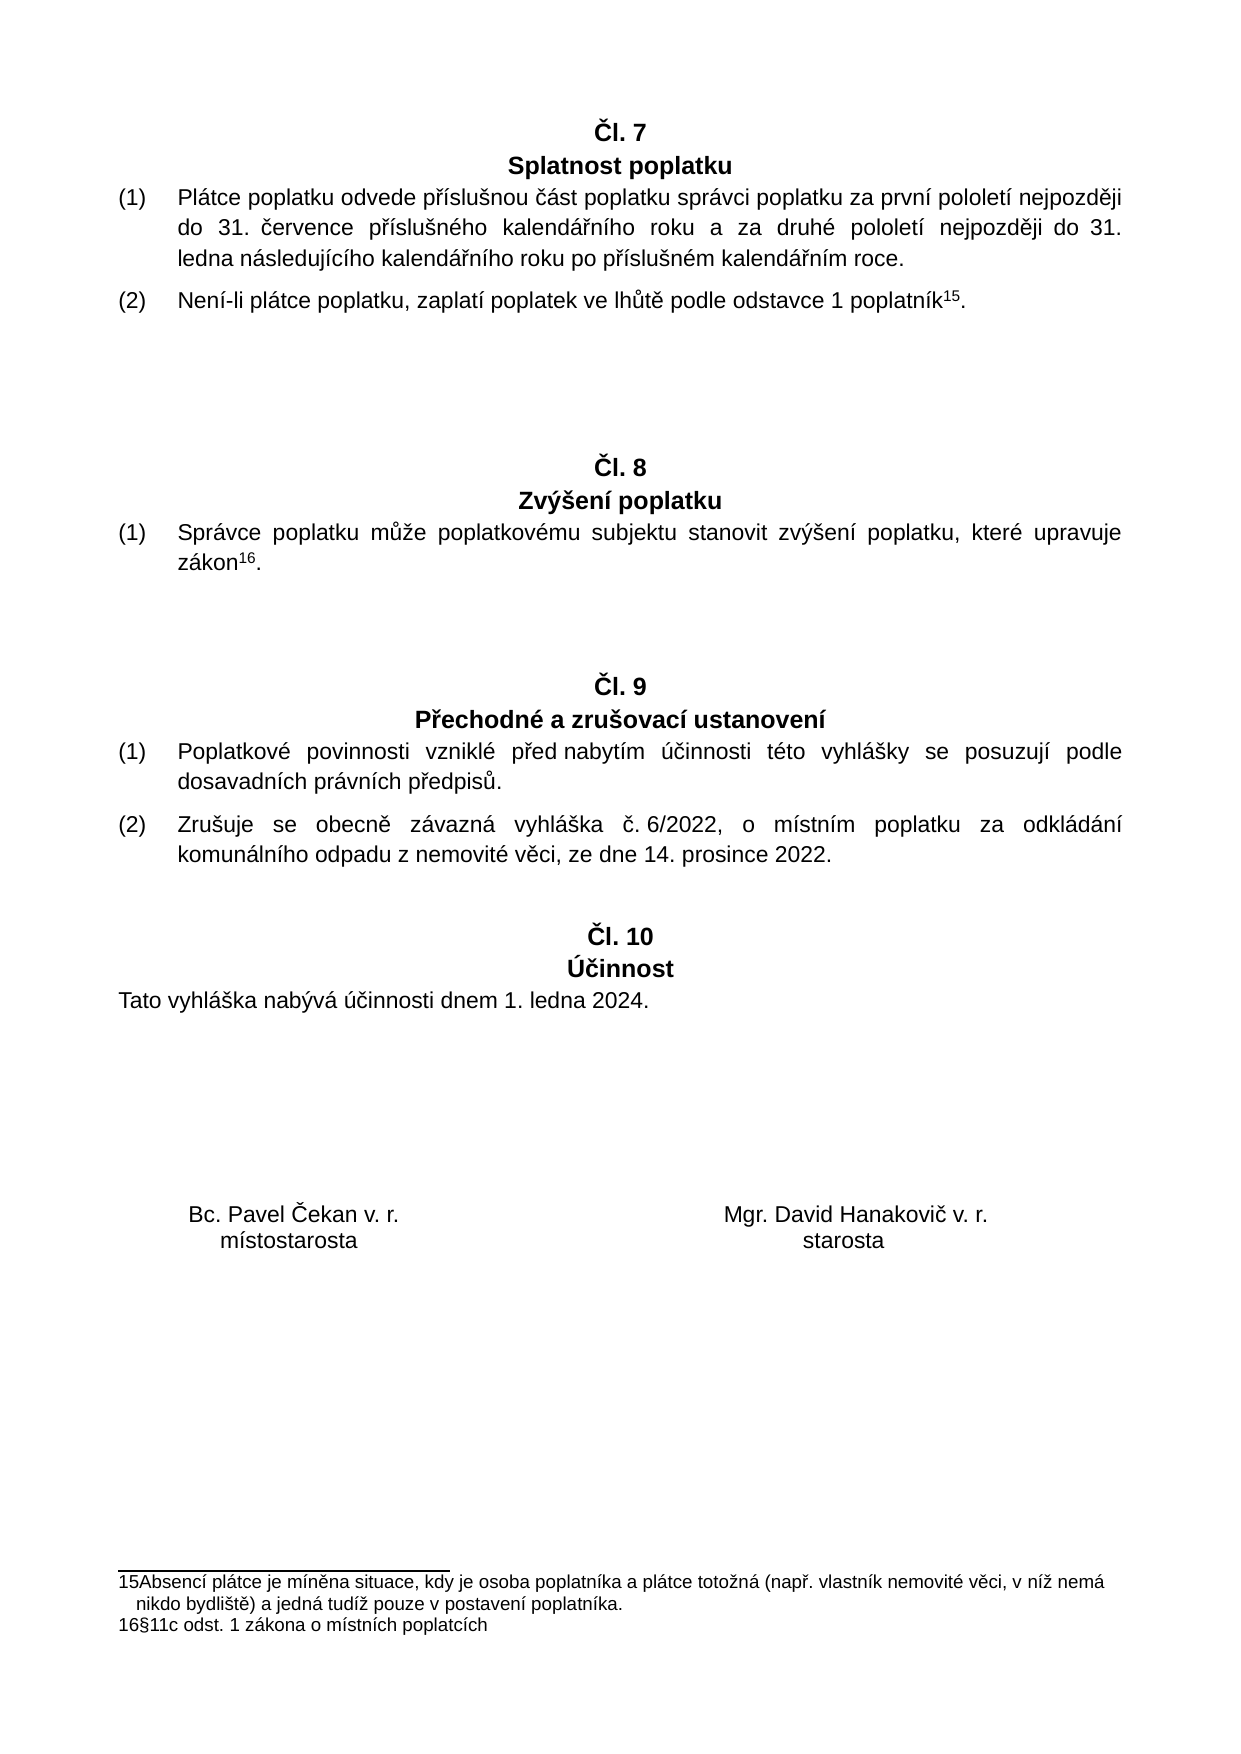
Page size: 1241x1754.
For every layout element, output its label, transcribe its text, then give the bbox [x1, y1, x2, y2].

subtitle Čl. 8 Zvýšení poplatku [118, 453, 1122, 515]
list Správce poplatku může poplatkovému subjektu stanovit zvýšení poplatku, které upravuje zákon. [118, 519, 1122, 576]
list Plátce poplatku odvede příslušnou část poplatku správci poplatku za první pololetí nejpozději do 31. července příslušného kalendářního roku a za druhé pololetí nejpozději do 31. ledna následujícího kalendářního roku po příslušném kalendářním roce. [118, 184, 1122, 271]
list §11c odst. 1 zákona o místních poplatcích [118, 1614, 1122, 1635]
table_header [118, 1280, 620, 1398]
subtitle Čl. 10 Účinnost [118, 921, 1122, 983]
list Poplatkové povinnosti vzniklé před nabytím účinnosti této vyhlášky se posuzují podle dosavadních právních předpisů. [118, 738, 1122, 795]
subtitle Čl. 7 Splatnost poplatku [118, 118, 1122, 180]
text Tato vyhláška nabývá účinnosti dnem 1. ledna 2024. [118, 987, 1122, 1014]
list Zrušuje se obecně závazná vyhláška č. 6/2022, o místním poplatku za odkládání komunálního odpadu z nemovité věci, ze dne 14. prosince 2022. [118, 811, 1122, 868]
text Bc. Pavel Čekan v. r. Mgr. David Hanakovič v. r. [118, 1201, 1122, 1227]
list Není-li plátce poplatku, zaplatí poplatek ve lhůtě podle odstavce 1 poplatník. [118, 287, 1122, 314]
subtitle Čl. 9 Přechodné a zrušovací ustanovení [118, 672, 1122, 734]
text místostarosta starosta [118, 1227, 1122, 1254]
list Absencí plátce je míněna situace, kdy je osoba poplatníka a plátce totožná (např. vlastník nemovité věci, v níž nemá nikdo bydliště) a jedná tudíž pouze v postavení poplatníka. [118, 1571, 1122, 1614]
